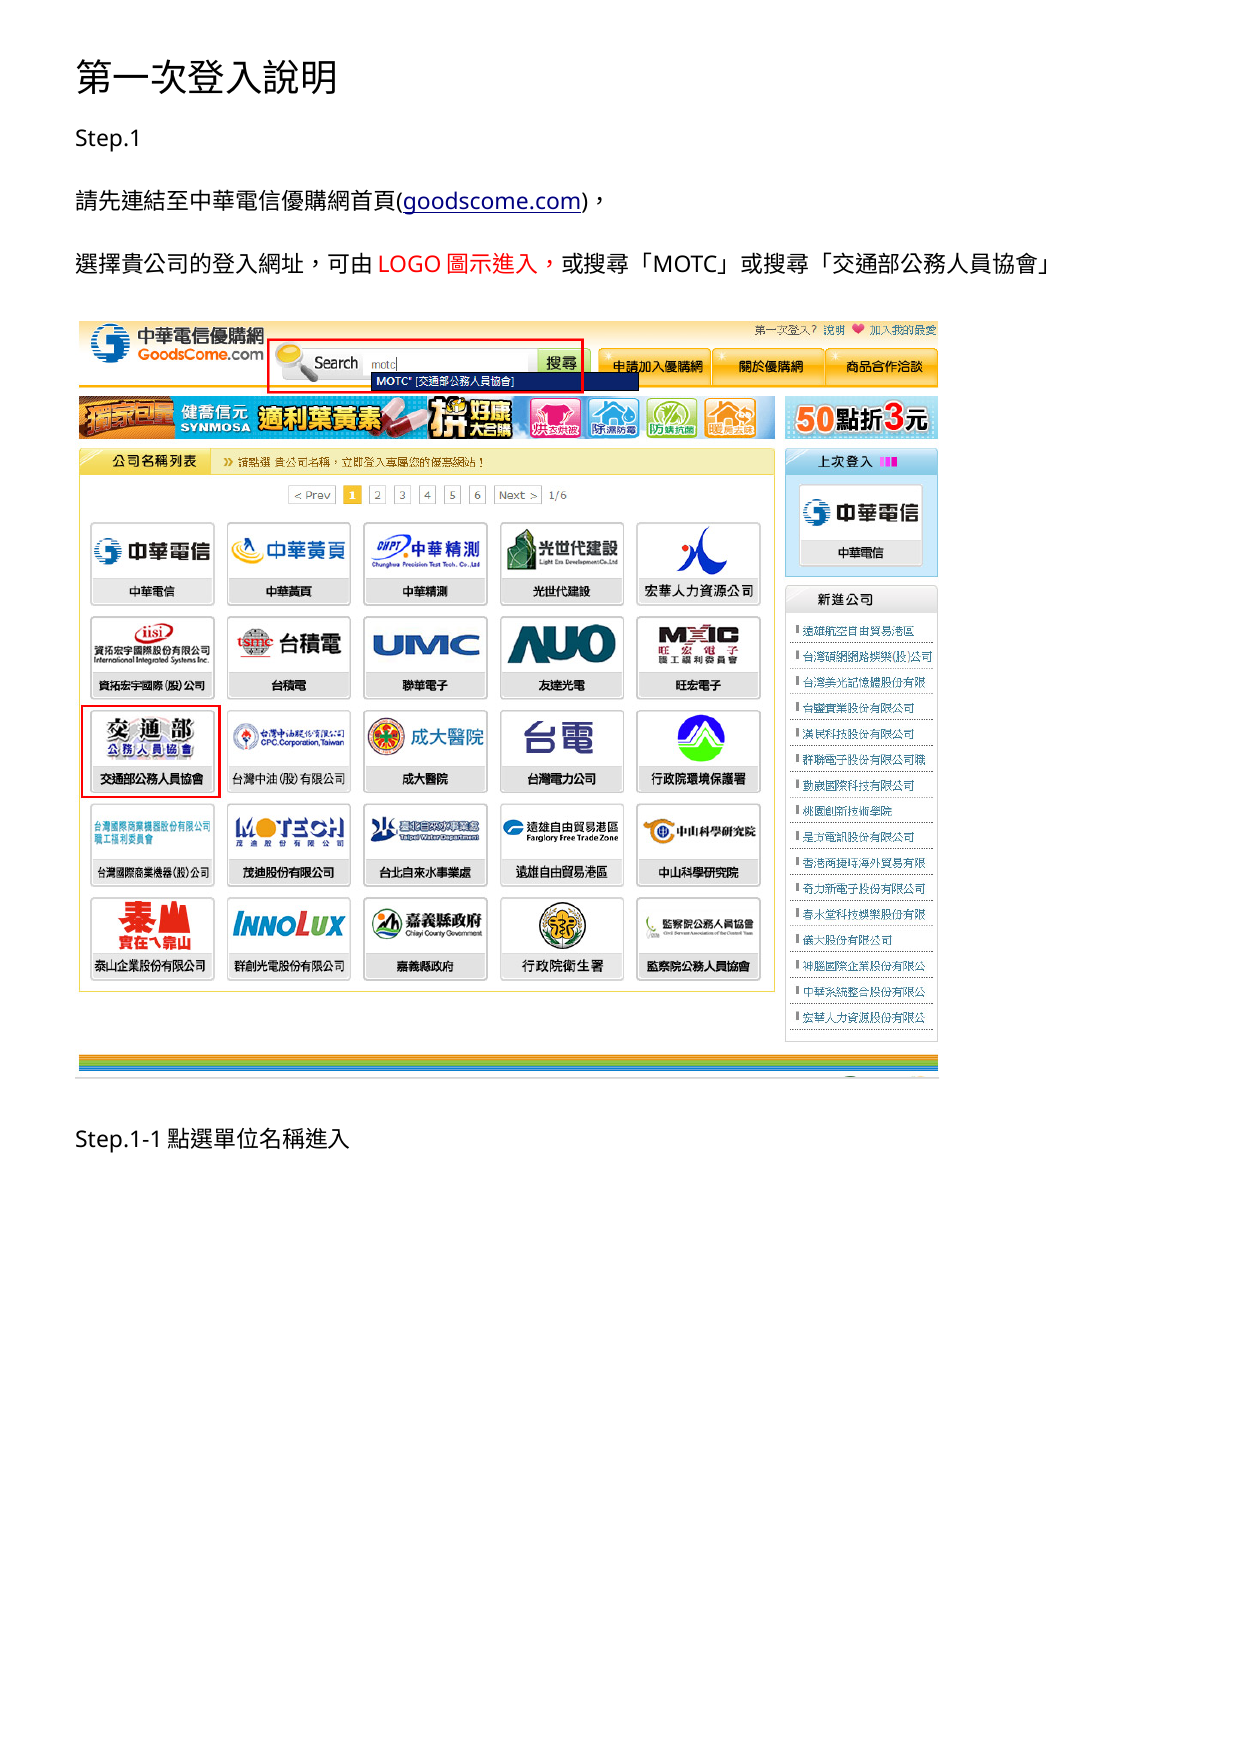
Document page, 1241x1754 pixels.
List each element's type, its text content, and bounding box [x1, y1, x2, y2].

text Step.1-1點選單位名稱進入 [75, 1096, 1165, 1158]
text 第一次登入說明 [75, 33, 1165, 96]
text Step.1 請先連結至中華電信優購網首頁(goodscome.com)， 選擇貴公司的登入網址，可由LOGO圖示進入，或搜尋「MOTC」或搜尋「交通部公務人員協會」 [75, 96, 1165, 283]
